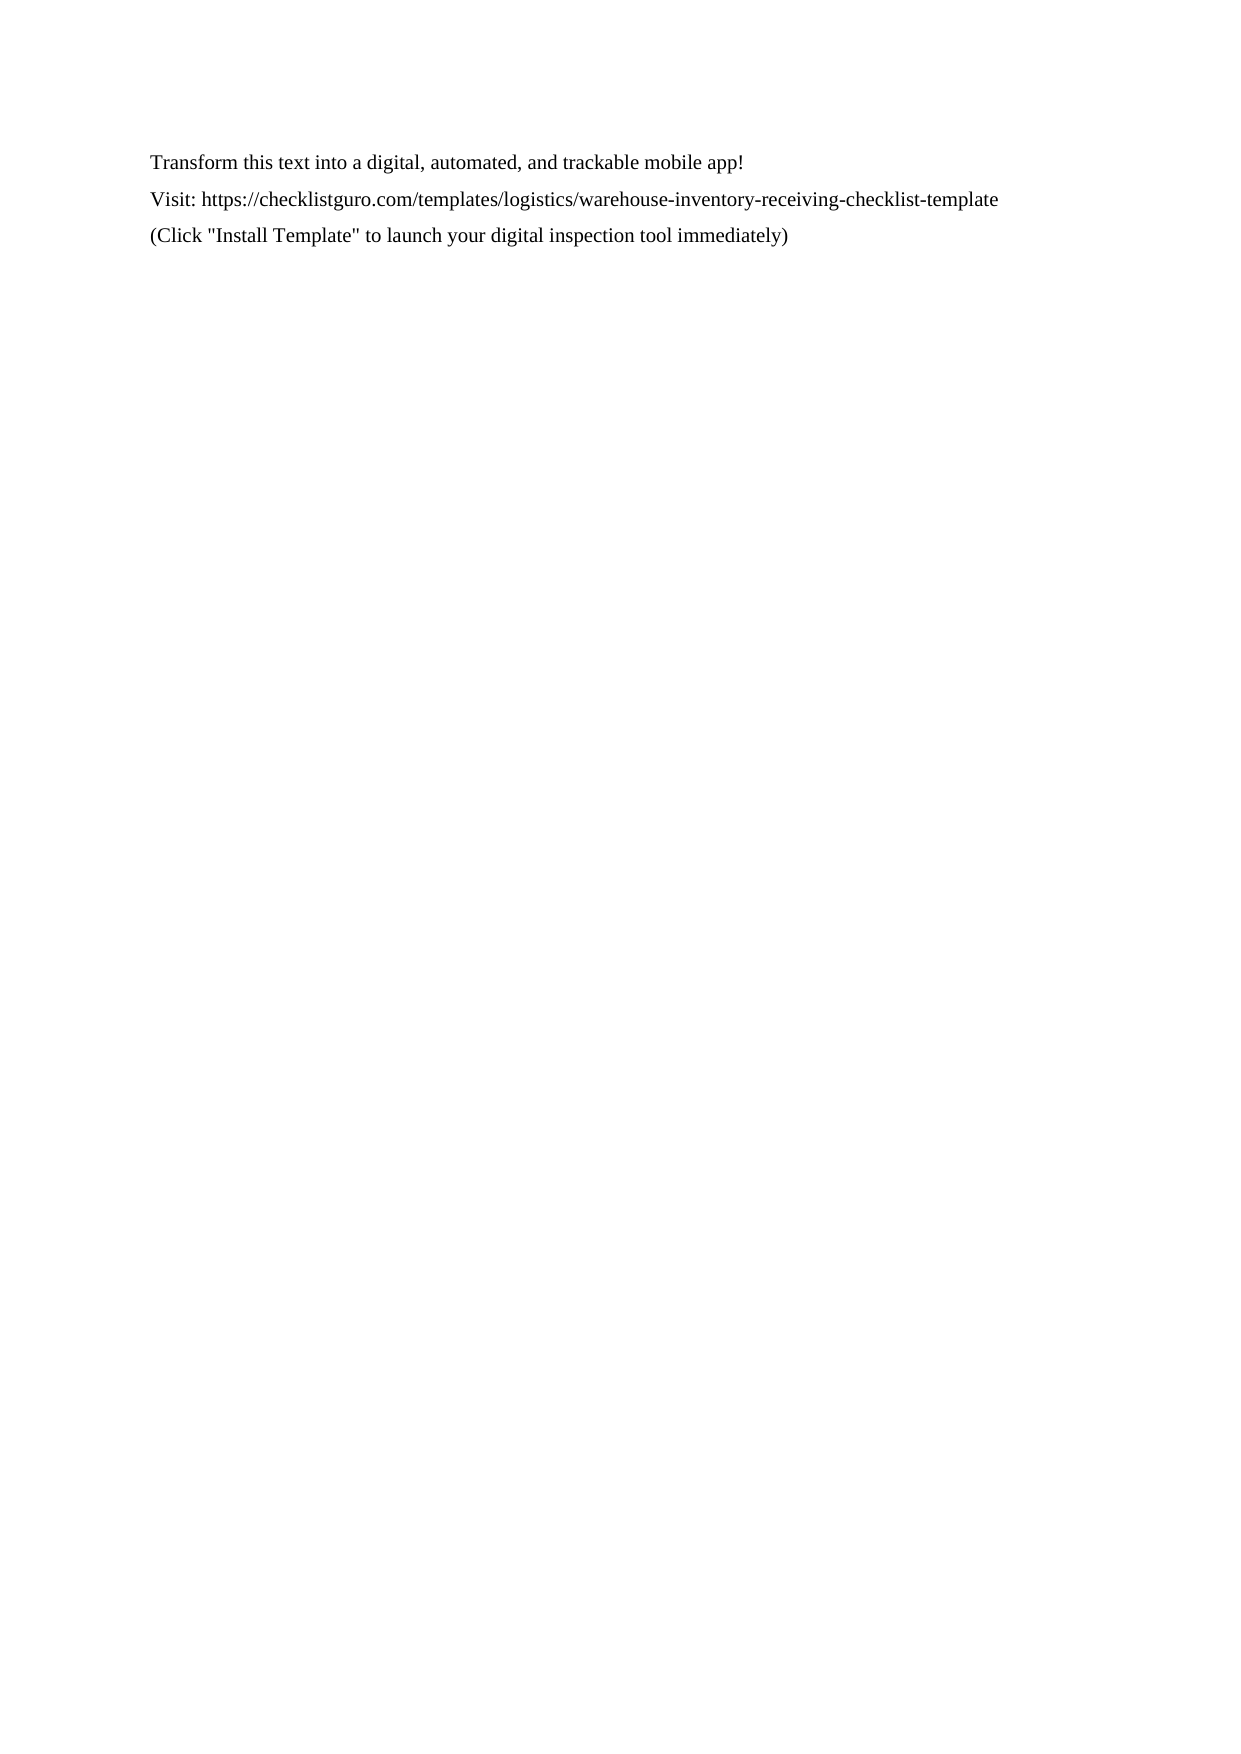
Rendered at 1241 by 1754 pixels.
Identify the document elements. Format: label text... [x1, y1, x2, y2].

text (Click "Install Template" to launch your digital inspection tool immediately) [150, 223, 1090, 247]
text Transform this text into a digital, automated, and trackable mobile app! [150, 150, 1090, 174]
text Visit: https://checklistguro.com/templates/logistics/warehouse-inventory-receiving-checklist-template [150, 187, 1090, 211]
